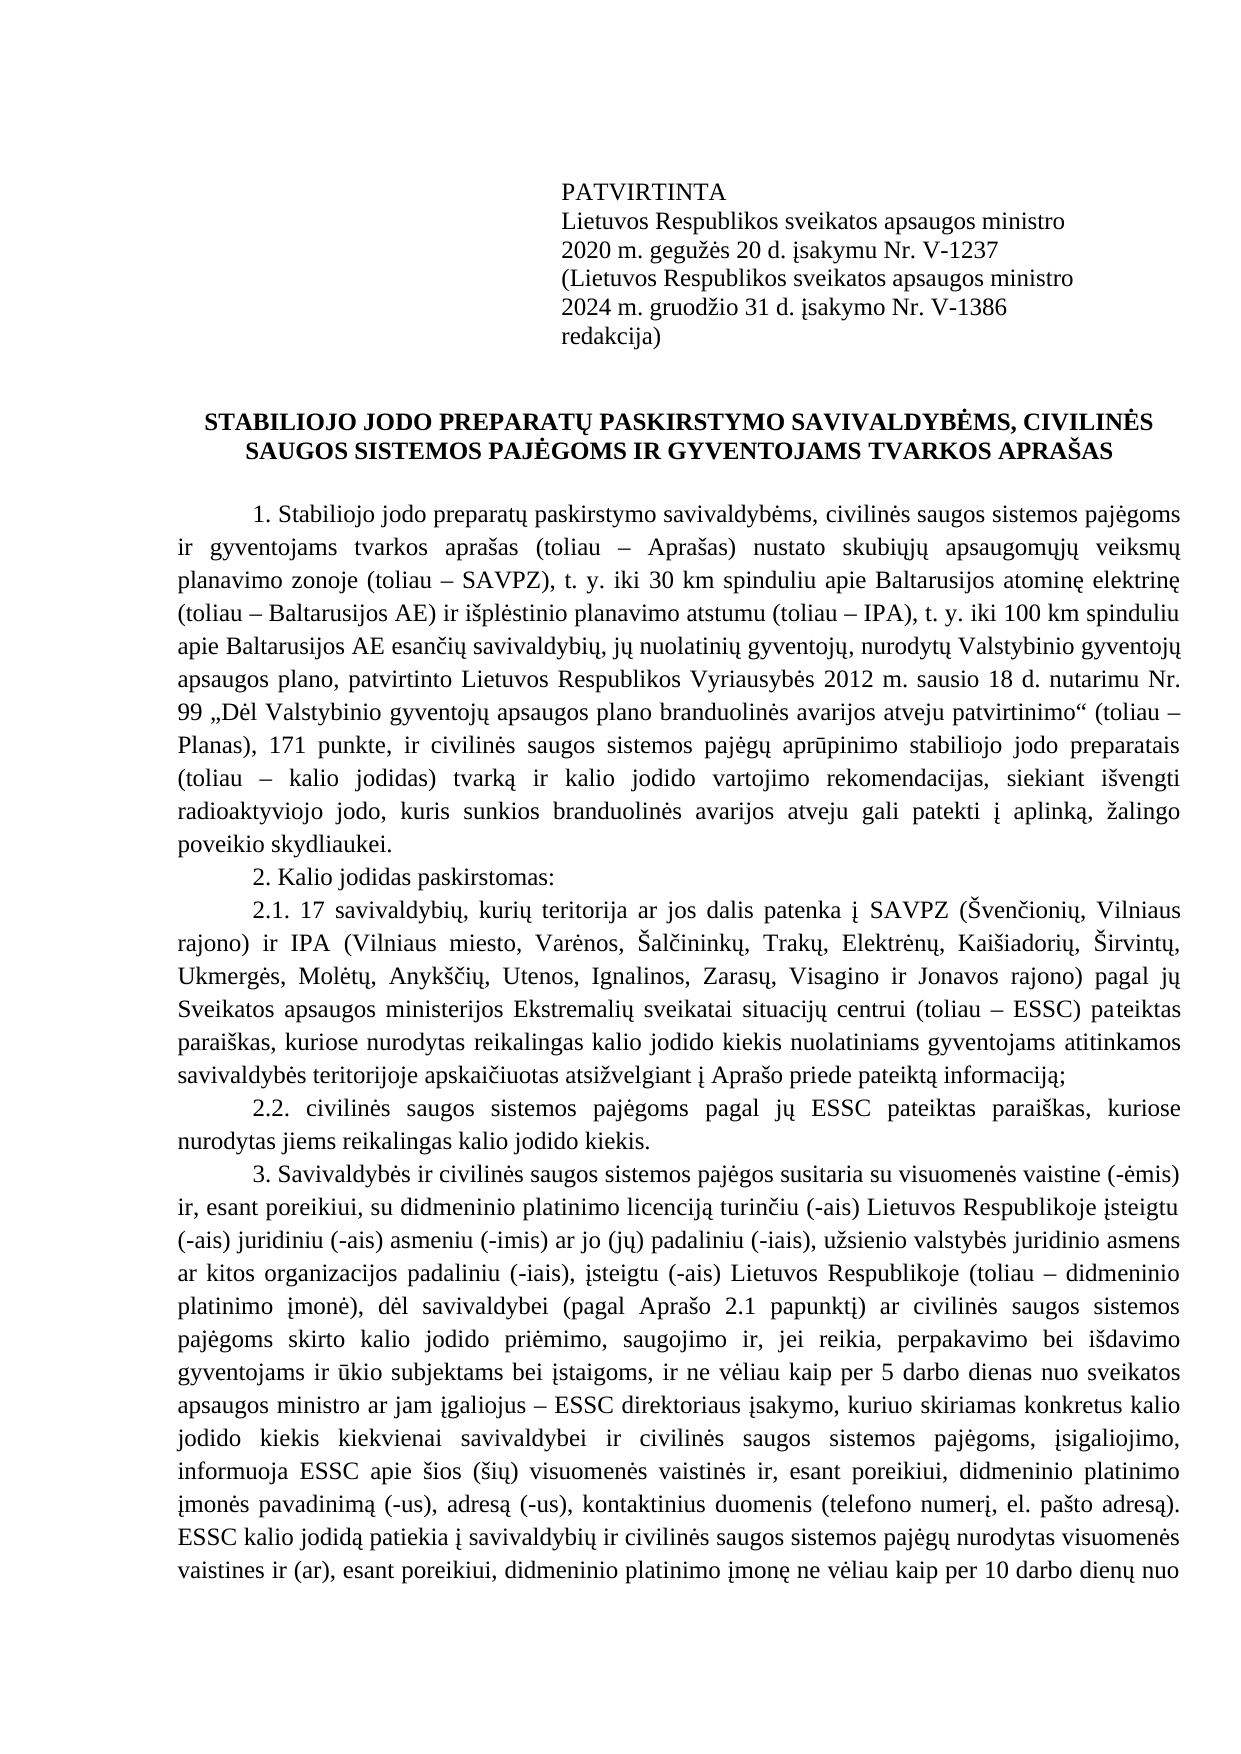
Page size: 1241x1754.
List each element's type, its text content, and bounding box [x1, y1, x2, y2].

text 2020 m. gegužės 20 d. įsakymu Nr. V-1237 [561, 235, 1181, 263]
text 2024 m. gruodžio 31 d. įsakymo Nr. V-1386 [561, 292, 1181, 321]
text 3. Savivaldybės ir civilinės saugos sistemos pajėgos susitaria su visuomenės vaistine (-ėmis) ir, esant poreikiui, su didmeninio platinimo licenciją turinčiu (-ais) Lietuvos Respublikoje įsteigtu (-ais) juridiniu (-ais) asmeniu (-imis) ar jo (jų) padaliniu (-iais), užsienio valstybės juridinio asmens ar kitos organizacijos padaliniu (-iais), įsteigtu (-ais) Lietuvos Respublikoje (toliau – didmeninio platinimo įmonė), dėl savivaldybei (pagal Aprašo 2.1 papunktį) ar civilinės saugos sistemos pajėgoms skirto kalio jodido priėmimo, saugojimo ir, jei reikia, perpakavimo bei išdavimo gyventojams ir ūkio subjektams bei įstaigoms, ir ne vėliau kaip per 5 darbo dienas nuo sveikatos apsaugos ministro ar jam įgaliojus – ESSC direktoriaus įsakymo, kuriuo skiriamas konkretus kalio jodido kiekis kiekvienai savivaldybei ir civilinės saugos sistemos pajėgoms, įsigaliojimo, informuoja ESSC apie šios (šių) visuomenės vaistinės ir, esant poreikiui, didmeninio platinimo įmonės pavadinimą (-us), adresą (-us), kontaktinius duomenis (telefono numerį, el. pašto adresą). ESSC kalio jodidą patiekia į savivaldybių ir civilinės saugos sistemos pajėgų nurodytas visuomenės vaistines ir (ar), esant poreikiui, didmeninio platinimo įmonę ne vėliau kaip per 10 darbo dienų nuo [177, 1159, 1181, 1584]
text 2. Kalio jodidas paskirstomas: [177, 862, 1181, 891]
text 1. Stabiliojo jodo preparatų paskirstymo savivaldybėms, civilinės saugos sistemos pajėgoms ir gyventojams tvarkos aprašas (toliau – Aprašas) nustato skubiųjų apsaugomųjų veiksmų planavimo zonoje (toliau – SAVPZ), t. y. iki 30 km spinduliu apie Baltarusijos atominę elektrinę (toliau – Baltarusijos AE) ir išplėstinio planavimo atstumu (toliau – IPA), t. y. iki 100 km spinduliu apie Baltarusijos AE esančių savivaldybių, jų nuolatinių gyventojų, nurodytų Valstybinio gyventojų apsaugos plano, patvirtinto Lietuvos Respublikos Vyriausybės 2012 m. sausio 18 d. nutarimu Nr. 99 „Dėl Valstybinio gyventojų apsaugos plano branduolinės avarijos atveju patvirtinimo“ (toliau – Planas), 171 punkte, ir civilinės saugos sistemos pajėgų aprūpinimo stabiliojo jodo preparatais (toliau – kalio jodidas) tvarką ir kalio jodido vartojimo rekomendacijas, siekiant išvengti radioaktyviojo jodo, kuris sunkios branduolinės avarijos atveju gali patekti į aplinką, žalingo poveikio skydliaukei. [177, 499, 1181, 858]
text STABILIOJO JODO PREPARATŲ PASKIRSTYMO SAvivaldybėms, CIVILINĖS SAUGOS SISTEMOS PAJĖGOMS IR GYVENTOJAMS TVARKOS aprašas [177, 407, 1181, 465]
text 2.2. civilinės saugos sistemos pajėgoms pagal jų ESSC pateiktas paraiškas, kuriose nurodytas jiems reikalingas kalio jodido kiekis. [177, 1093, 1181, 1155]
text (Lietuvos Respublikos sveikatos apsaugos ministro [561, 263, 1181, 292]
text Lietuvos Respublikos sveikatos apsaugos ministro [561, 206, 1181, 235]
text 2.1. 17 savivaldybių, kurių teritorija ar jos dalis patenka į SAVPZ (Švenčionių, Vilniaus rajono) ir IPA (Vilniaus miesto, Varėnos, Šalčininkų, Trakų, Elektrėnų, Kaišiadorių, Širvintų, Ukmergės, Molėtų, Anykščių, Utenos, Ignalinos, Zarasų, Visagino ir Jonavos rajono) pagal jų Sveikatos apsaugos ministerijos Ekstremalių sveikatai situacijų centrui (toliau – ESSC) pateiktas paraiškas, kuriose nurodytas reikalingas kalio jodido kiekis nuolatiniams gyventojams atitinkamos savivaldybės teritorijoje apskaičiuotas atsižvelgiant į Aprašo priede pateiktą informaciją; [177, 895, 1181, 1089]
text redakcija) [561, 321, 1181, 350]
text PATVIRTINTA [561, 177, 1181, 206]
